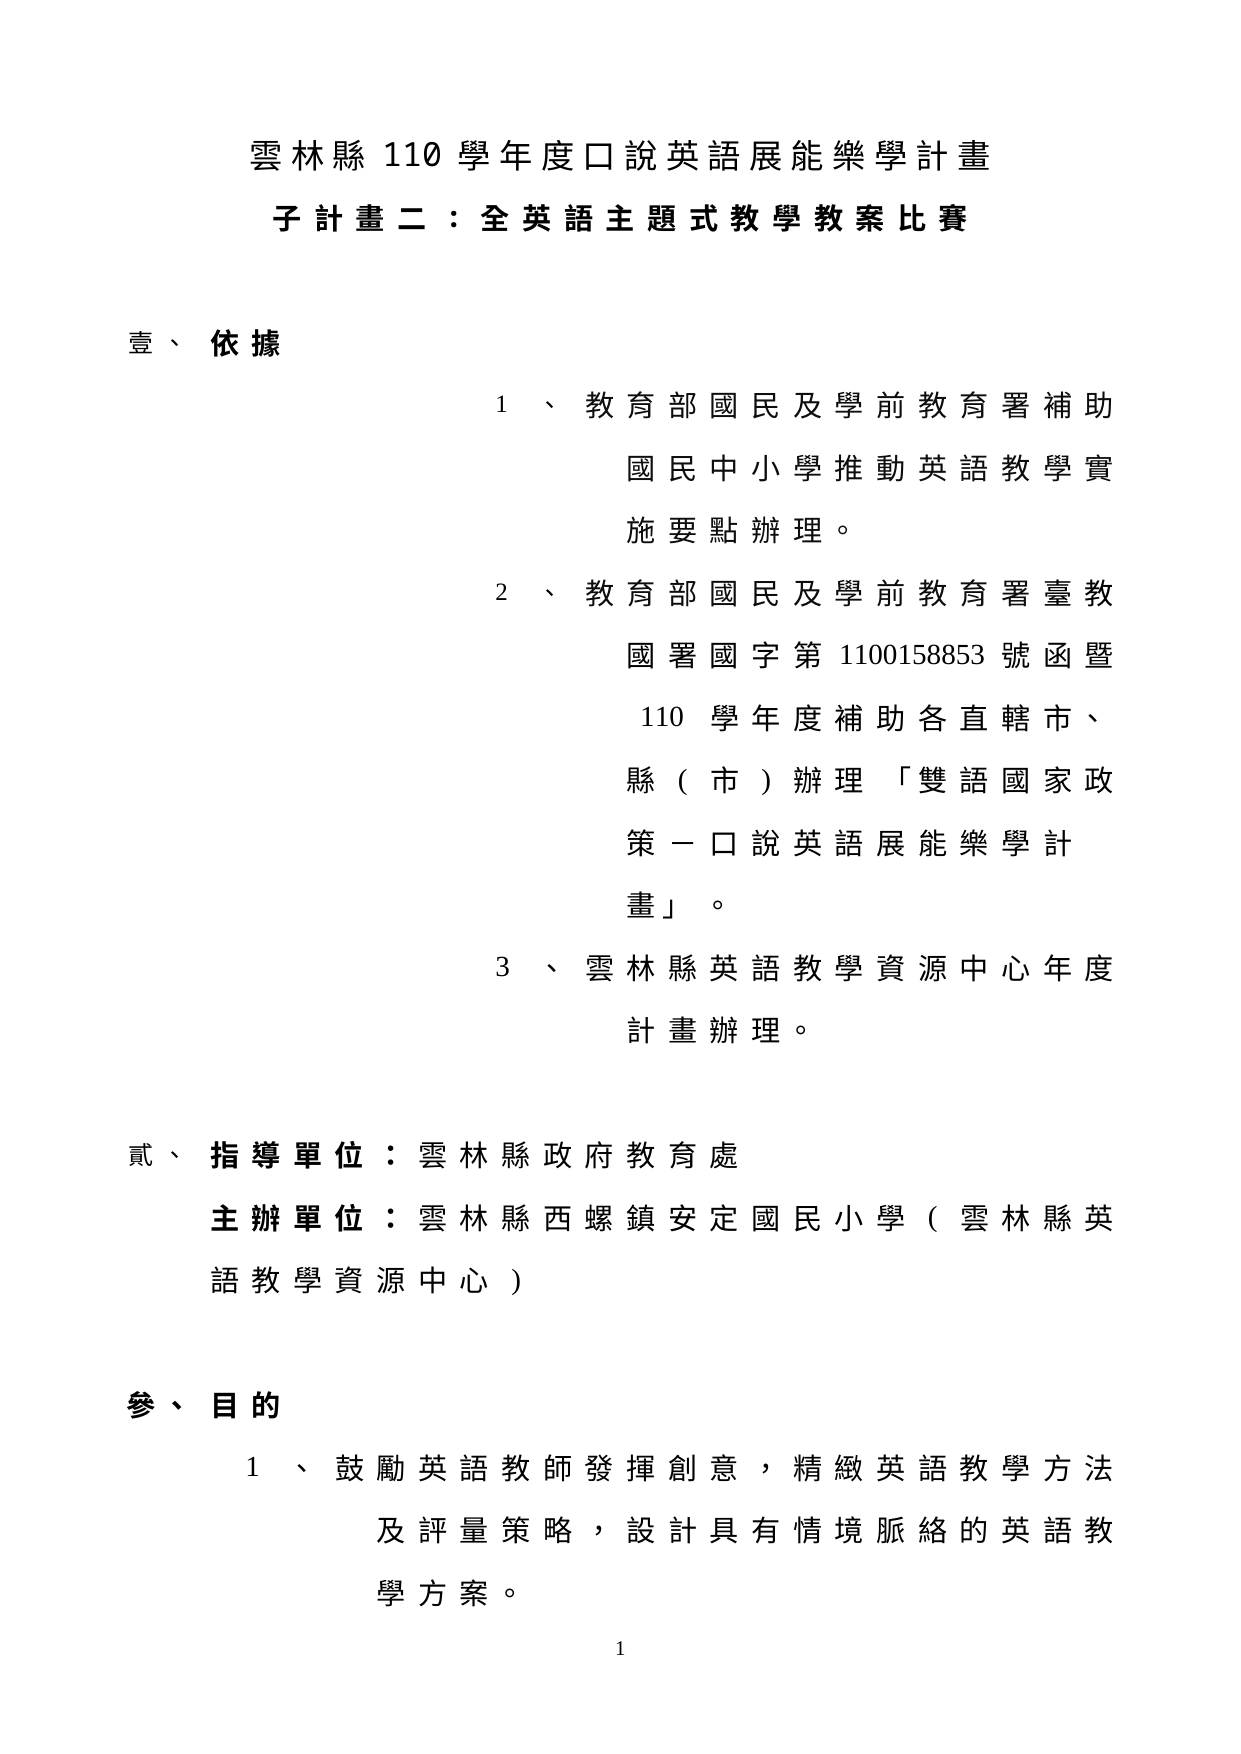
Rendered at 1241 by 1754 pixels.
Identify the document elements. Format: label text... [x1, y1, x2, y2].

list 目的 [120, 1362, 1120, 1425]
list 指導單位：雲林縣政府教育處 主辦單位：雲林縣西螺鎮安定國民小學(雲林縣英語教學資源中心) [120, 1112, 1120, 1300]
text 雲林縣110學年度口說英語展能樂學計畫 [120, 112, 1120, 175]
list 教育部國民及學前教育署補助國民中小學推動英語教學實施要點辦理。 [460, 362, 1120, 550]
list 鼓勵英語教師發揮創意，精緻英語教學方法及評量策略，設計具有情境脈絡的英語教學方案。 [209, 1425, 1120, 1612]
list 教育部國民及學前教育署臺教國署國字第1100158853號函暨110學年度補助各直轄市、縣(市)辦理「雙語國家政策－口說英語展能樂學計畫」。 [460, 550, 1120, 925]
text 子計畫二:全英語主題式教學教案比賽 [120, 175, 1120, 237]
list 依據 [120, 300, 1120, 362]
list 雲林縣英語教學資源中心年度計畫辦理。 [460, 925, 1120, 1050]
